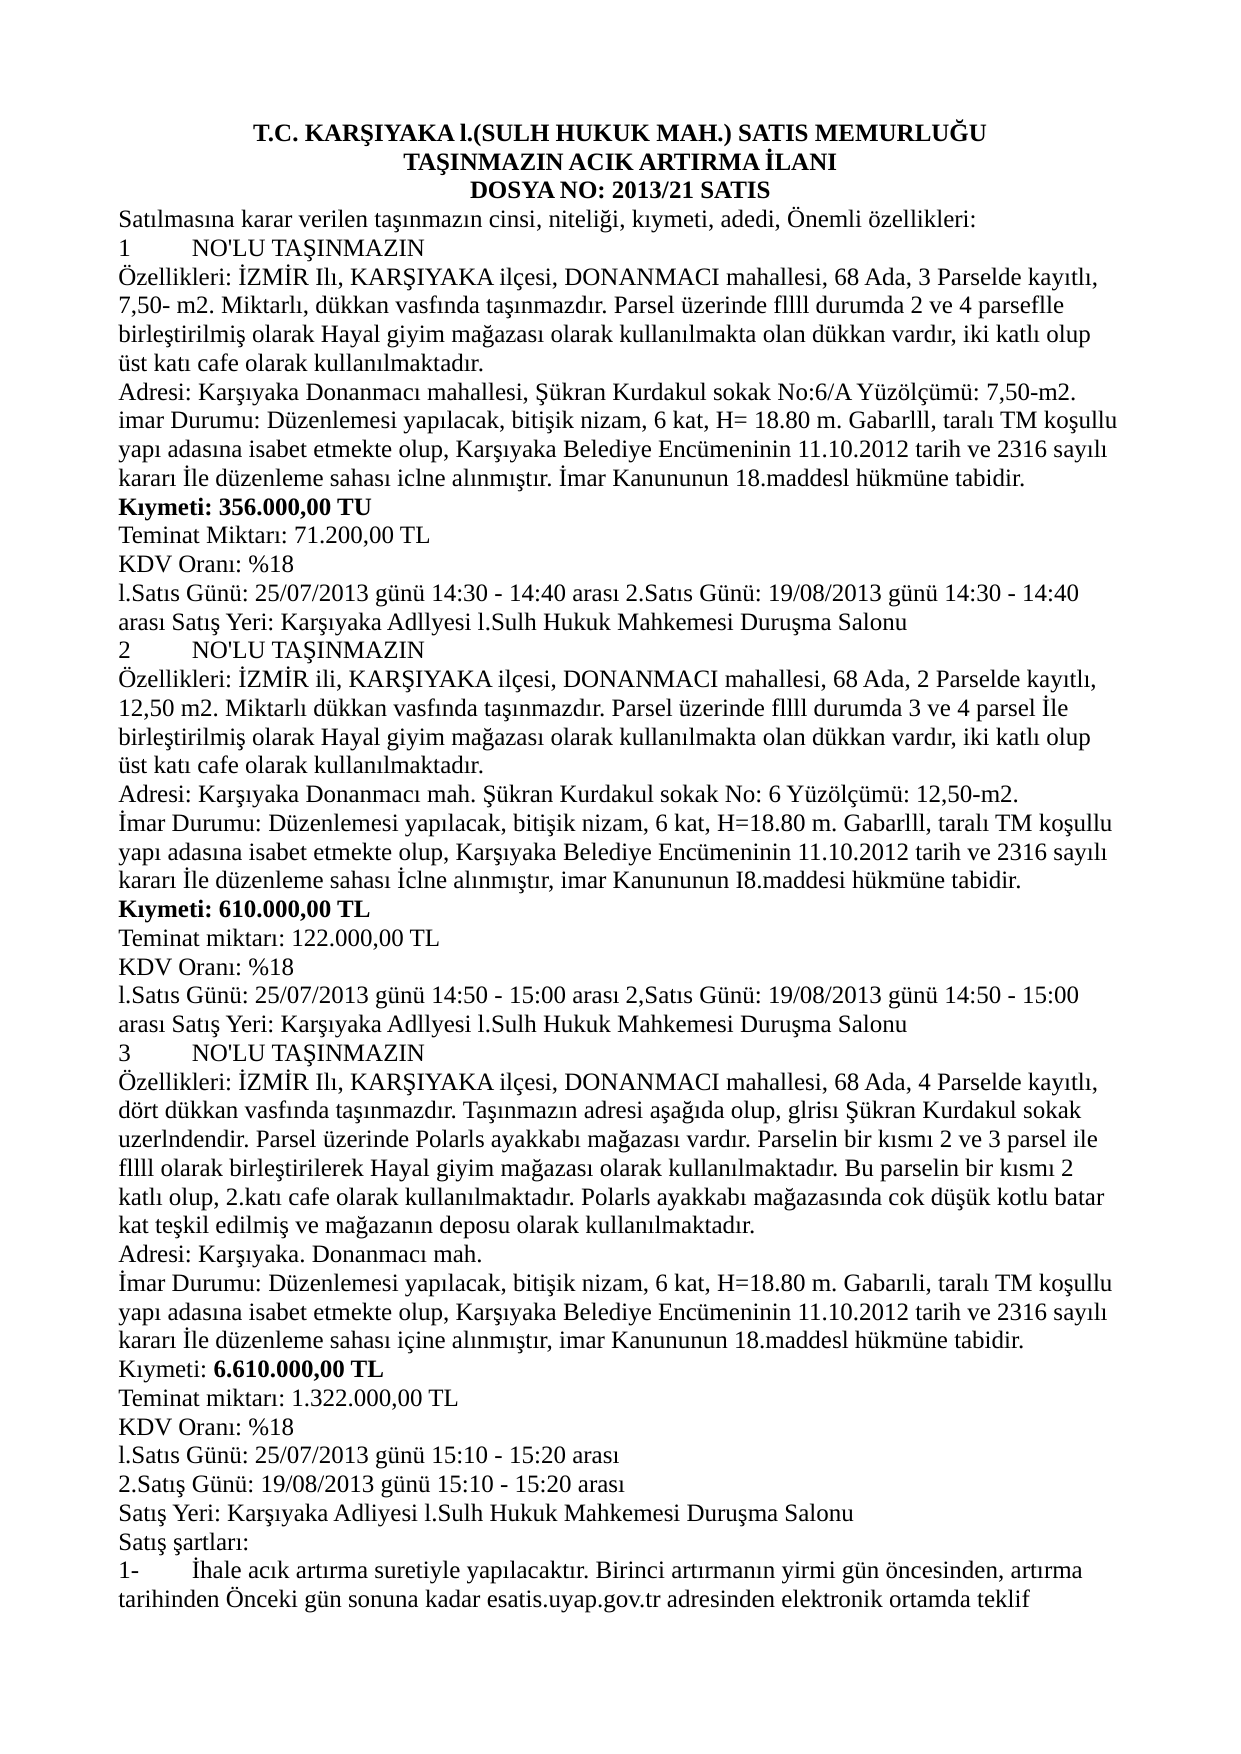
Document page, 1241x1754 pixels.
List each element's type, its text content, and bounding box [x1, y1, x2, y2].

text 1 NO'LU TAŞINMAZIN [118, 233, 1122, 262]
text Teminat miktarı: 122.000,00 TL [118, 923, 1122, 952]
text l.Satıs Günü: 25/07/2013 günü 14:50 - 15:00 arası 2,Satıs Günü: 19/08/2013 günü 14:50 - 15:00 arası Satış Yeri: Karşıyaka Adllyesi l.Sulh Hukuk Mahkemesi Duruşma Salonu [118, 981, 1122, 1038]
text 1- İhale acık artırma suretiyle yapılacaktır. Birinci artırmanın yirmi gün öncesinden, artırma tarihinden Önceki gün sonuna kadar esatis.uyap.gov.tr adresinden elektronik ortamda teklif [118, 1556, 1122, 1613]
text KDV Oranı: %18 [118, 1412, 1122, 1441]
text Adresi: Karşıyaka Donanmacı mah. Şükran Kurdakul sokak No: 6 Yüzölçümü: 12,50-m2. [118, 779, 1122, 808]
text l.Satıs Günü: 25/07/2013 günü 15:10 - 15:20 arası [118, 1441, 1122, 1469]
text Kıymeti: 356.000,00 TU [118, 492, 1122, 521]
text Kıymeti: 610.000,00 TL [118, 894, 1122, 923]
text İmar Durumu: Düzenlemesi yapılacak, bitişik nizam, 6 kat, H=18.80 m. Gabarıli, taralı TM koşullu yapı adasına isabet etmekte olup, Karşıyaka Belediye Encümeninin 11.10.2012 tarih ve 2316 sayılı kararı İle düzenleme sahası içine alınmıştır, imar Kanununun 18.maddesl hükmüne tabidir. [118, 1268, 1122, 1354]
text KDV Oranı: %18 [118, 549, 1122, 578]
text Kıymeti: 6.610.000,00 TL [118, 1354, 1122, 1383]
text Satış Yeri: Karşıyaka Adliyesi l.Sulh Hukuk Mahkemesi Duruşma Salonu [118, 1498, 1122, 1527]
text Satılmasına karar verilen taşınmazın cinsi, niteliği, kıymeti, adedi, Önemli özellikleri: [118, 204, 1122, 233]
text Özellikleri: İZMİR Ilı, KARŞIYAKA ilçesi, DONANMACI mahallesi, 68 Ada, 3 Parselde kayıtlı, 7,50- m2. Miktarlı, dükkan vasfında taşınmazdır. Parsel üzerinde fllll durumda 2 ve 4 parseflle birleştirilmiş olarak Hayal giyim mağazası olarak kullanılmakta olan dükkan vardır, iki katlı olup üst katı cafe olarak kullanılmaktadır. [118, 262, 1122, 377]
text Adresi: Karşıyaka. Donanmacı mah. [118, 1239, 1122, 1268]
text KDV Oranı: %18 [118, 952, 1122, 981]
text T.C. KARŞIYAKA l.(SULH HUKUK MAH.) SATIS MEMURLUĞU [118, 118, 1122, 147]
text DOSYA NO: 2013/21 SATIS [118, 176, 1122, 204]
text Özellikleri: İZMİR ili, KARŞIYAKA ilçesi, DONANMACI mahallesi, 68 Ada, 2 Parselde kayıtlı, 12,50 m2. Miktarlı dükkan vasfında taşınmazdır. Parsel üzerinde fllll durumda 3 ve 4 parsel İle birleştirilmiş olarak Hayal giyim mağazası olarak kullanılmakta olan dükkan vardır, iki katlı olup üst katı cafe olarak kullanılmaktadır. [118, 664, 1122, 779]
text imar Durumu: Düzenlemesi yapılacak, bitişik nizam, 6 kat, H= 18.80 m. Gabarlll, taralı TM koşullu yapı adasına isabet etmekte olup, Karşıyaka Belediye Encümeninin 11.10.2012 tarih ve 2316 sayılı kararı İle düzenleme sahası iclne alınmıştır. İmar Kanununun 18.maddesl hükmüne tabidir. [118, 406, 1122, 492]
text İmar Durumu: Düzenlemesi yapılacak, bitişik nizam, 6 kat, H=18.80 m. Gabarlll, taralı TM koşullu yapı adasına isabet etmekte olup, Karşıyaka Belediye Encümeninin 11.10.2012 tarih ve 2316 sayılı kararı İle düzenleme sahası İclne alınmıştır, imar Kanununun I8.maddesi hükmüne tabidir. [118, 808, 1122, 894]
text l.Satıs Günü: 25/07/2013 günü 14:30 - 14:40 arası 2.Satıs Günü: 19/08/2013 günü 14:30 - 14:40 arası Satış Yeri: Karşıyaka Adllyesi l.Sulh Hukuk Mahkemesi Duruşma Salonu [118, 578, 1122, 636]
text Satış şartları: [118, 1527, 1122, 1556]
text Teminat Miktarı: 71.200,00 TL [118, 521, 1122, 549]
text 3 NO'LU TAŞINMAZIN [118, 1038, 1122, 1067]
text Özellikleri: İZMİR Ilı, KARŞIYAKA ilçesi, DONANMACI mahallesi, 68 Ada, 4 Parselde kayıtlı, dört dükkan vasfında taşınmazdır. Taşınmazın adresi aşağıda olup, glrisı Şükran Kurdakul sokak uzerlndendir. Parsel üzerinde Polarls ayakkabı mağazası vardır. Parselin bir kısmı 2 ve 3 parsel ile fllll olarak birleştirilerek Hayal giyim mağazası olarak kullanılmaktadır. Bu parselin bir kısmı 2 katlı olup, 2.katı cafe olarak kullanılmaktadır. Polarls ayakkabı mağazasında cok düşük kotlu batar kat teşkil edilmiş ve mağazanın deposu olarak kullanılmaktadır. [118, 1067, 1122, 1239]
text 2.Satış Günü: 19/08/2013 günü 15:10 - 15:20 arası [118, 1469, 1122, 1498]
text Teminat miktarı: 1.322.000,00 TL [118, 1383, 1122, 1412]
text TAŞINMAZIN ACIK ARTIRMA İLANI [118, 147, 1122, 176]
text Adresi: Karşıyaka Donanmacı mahallesi, Şükran Kurdakul sokak No:6/A Yüzölçümü: 7,50-m2. [118, 377, 1122, 406]
text 2 NO'LU TAŞINMAZIN [118, 636, 1122, 664]
